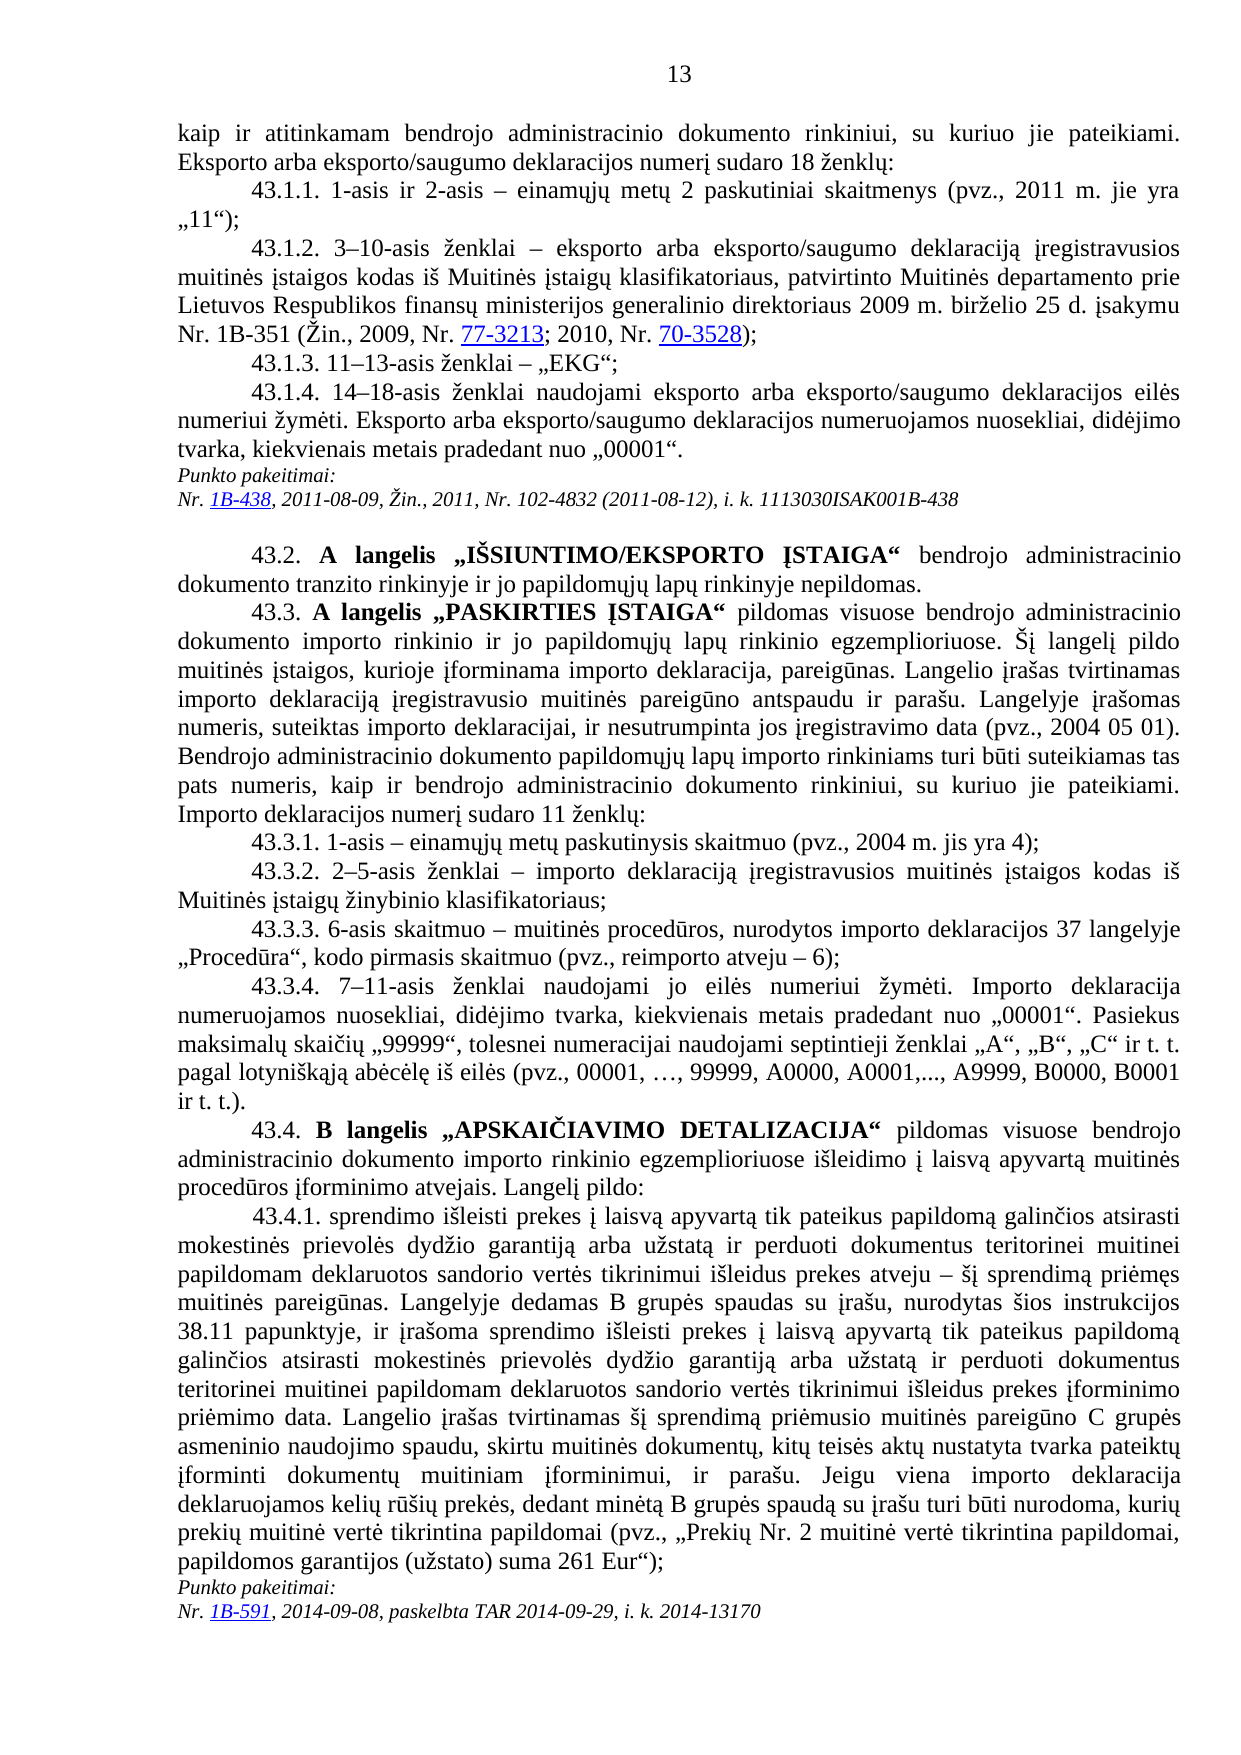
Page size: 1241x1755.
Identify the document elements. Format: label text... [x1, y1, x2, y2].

text Nr. 1B-591, 2014-09-08, paskelbta TAR 2014-09-29, i. k. 2014-13170 [177, 1599, 1181, 1623]
text 43.4.1. sprendimo išleisti prekes į laisvą apyvartą tik pateikus papildomą galinčios atsirasti mokestinės prievolės dydžio garantiją arba užstatą ir perduoti dokumentus teritorinei muitinei papildomam deklaruotos sandorio vertės tikrinimui išleidus prekes atveju – šį sprendimą priėmęs muitinės pareigūnas. Langelyje dedamas B grupės spaudas su įrašu, nurodytas šios instrukcijos 38.11 papunktyje, ir įrašoma sprendimo išleisti prekes į laisvą apyvartą tik pateikus papildomą galinčios atsirasti mokestinės prievolės dydžio garantiją arba užstatą ir perduoti dokumentus teritorinei muitinei papildomam deklaruotos sandorio vertės tikrinimui išleidus prekes įforminimo priėmimo data. Langelio įrašas tvirtinamas šį sprendimą priėmusio muitinės pareigūno C grupės asmeninio naudojimo spaudu, skirtu muitinės dokumentų, kitų teisės aktų nustatyta tvarka pateiktų įforminti dokumentų muitiniam įforminimui, ir parašu. Jeigu viena importo deklaracija deklaruojamos kelių rūšių prekės, dedant minėtą B grupės spaudą su įrašu turi būti nurodoma, kurių prekių muitinė vertė tikrintina papildomai (pvz., „Prekių Nr. 2 muitinė vertė tikrintina papildomai, papildomos garantijos (užstato) suma 261 Eur“); [177, 1201, 1181, 1575]
text 43.3.2. 2–5-asis ženklai – importo deklaraciją įregistravusios muitinės įstaigos kodas iš Muitinės įstaigų žinybinio klasifikatoriaus; [177, 856, 1181, 914]
text Punkto pakeitimai: [177, 1575, 1181, 1599]
text 43.2. A langelis „IŠSIUNTIMO/EKSPORTO ĮSTAIGA“ bendrojo administracinio dokumento tranzito rinkinyje ir jo papildomųjų lapų rinkinyje nepildomas. [177, 540, 1181, 597]
text 43.1.2. 3–10-asis ženklai – eksporto arba eksporto/saugumo deklaraciją įregistravusios muitinės įstaigos kodas iš Muitinės įstaigų klasifikatoriaus, patvirtinto Muitinės departamento prie Lietuvos Respublikos finansų ministerijos generalinio direktoriaus 2009 m. birželio 25 d. įsakymu Nr. 1B-351 (Žin., 2009, Nr. 77-3213; 2010, Nr. 70-3528); [177, 233, 1181, 348]
text 43.3.1. 1-asis – einamųjų metų paskutinysis skaitmuo (pvz., 2004 m. jis yra 4); [177, 827, 1181, 856]
text 43.1.3. 11–13-asis ženklai – „EKG“; [177, 348, 1181, 377]
text 43.4. B langelis „APSKAIČIAVIMO DETALIZACIJA“ pildomas visuose bendrojo administracinio dokumento importo rinkinio egzemplioriuose išleidimo į laisvą apyvartą muitinės procedūros įforminimo atvejais. Langelį pildo: [177, 1115, 1181, 1201]
text 43.3.3. 6-asis skaitmuo – muitinės procedūros, nurodytos importo deklaracijos 37 langelyje „Procedūra“, kodo pirmasis skaitmuo (pvz., reimporto atveju – 6); [177, 914, 1181, 971]
text 43.1.1. 1-asis ir 2-asis – einamųjų metų 2 paskutiniai skaitmenys (pvz., 2011 m. jie yra „11“); [177, 176, 1181, 233]
text 43.3.4. 7–11-asis ženklai naudojami jo eilės numeriui žymėti. Importo deklaracija numeruojamos nuosekliai, didėjimo tvarka, kiekvienais metais pradedant nuo „00001“. Pasiekus maksimalų skaičių „99999“, tolesnei numeracijai naudojami septintieji ženklai „A“, „B“, „C“ ir t. t. pagal lotyniškąją abėcėlę iš eilės (pvz., 00001, …, 99999, A0000, A0001,..., A9999, B0000, B0001 ir t. t.). [177, 971, 1181, 1115]
text Punkto pakeitimai: [177, 463, 1181, 487]
text 43.1.4. 14–18-asis ženklai naudojami eksporto arba eksporto/saugumo deklaracijos eilės numeriui žymėti. Eksporto arba eksporto/saugumo deklaracijos numeruojamos nuosekliai, didėjimo tvarka, kiekvienais metais pradedant nuo „00001“. [177, 377, 1181, 463]
text kaip ir atitinkamam bendrojo administracinio dokumento rinkiniui, su kuriuo jie pateikiami. Eksporto arba eksporto/saugumo deklaracijos numerį sudaro 18 ženklų: [177, 118, 1181, 176]
text 43.3. A langelis „PASKIRTIES ĮSTAIGA“ pildomas visuose bendrojo administracinio dokumento importo rinkinio ir jo papildomųjų lapų rinkinio egzemplioriuose. Šį langelį pildo muitinės įstaigos, kurioje įforminama importo deklaracija, pareigūnas. Langelio įrašas tvirtinamas importo deklaraciją įregistravusio muitinės pareigūno antspaudu ir parašu. Langelyje įrašomas numeris, suteiktas importo deklaracijai, ir nesutrumpinta jos įregistravimo data (pvz., 2004 05 01). Bendrojo administracinio dokumento papildomųjų lapų importo rinkiniams turi būti suteikiamas tas pats numeris, kaip ir bendrojo administracinio dokumento rinkiniui, su kuriuo jie pateikiami. Importo deklaracijos numerį sudaro 11 ženklų: [177, 597, 1181, 827]
text Nr. 1B-438, 2011-08-09, Žin., 2011, Nr. 102-4832 (2011-08-12), i. k. 1113030ISAK001B-438 [177, 487, 1181, 511]
